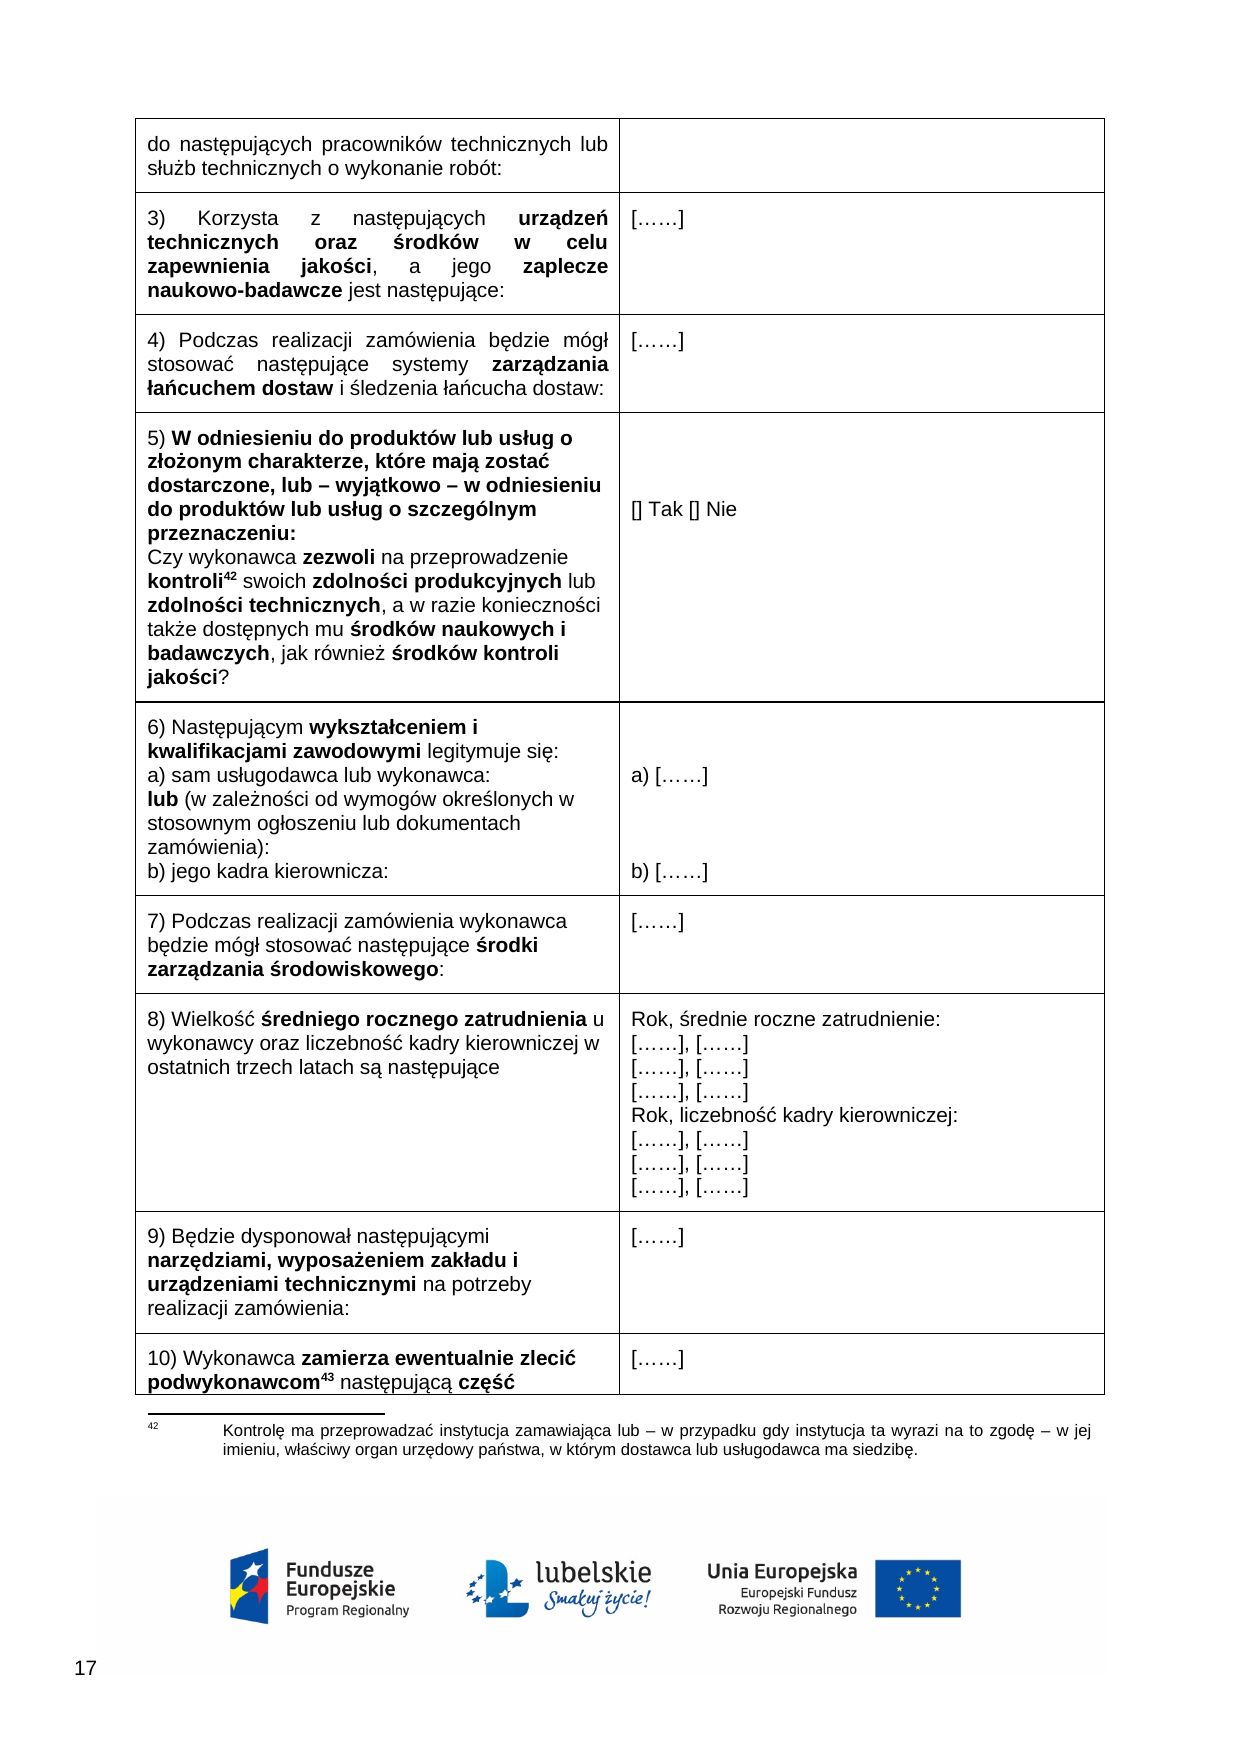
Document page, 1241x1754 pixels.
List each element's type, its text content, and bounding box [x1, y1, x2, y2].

table_cell 4) Podczas realizacji zamówienia będzie mógł stosować następujące systemy zarządzania łańcuchem dostaw i śledzenia łańcucha dostaw: [136, 315, 619, 412]
table_cell 9) Będzie dysponował następującymi narzędziami, wyposażeniem zakładu i urządzeniami technicznymi na potrzeby realizacji zamówienia: [136, 1212, 619, 1333]
table_cell a) [……] b) [……] [620, 703, 1104, 895]
table_cell 6) Następującym wykształceniem i kwalifikacjami zawodowymi legitymuje się: a) sam usługodawca lub wykonawca: lub (w zależności od wymogów określonych w stosownym ogłoszeniu lub dokumentach zamówienia): b) jego kadra kierownicza: [136, 703, 619, 895]
table_cell [……] [620, 1334, 1104, 1394]
table_cell 8) Wielkość średniego rocznego zatrudnienia u wykonawcy oraz liczebność kadry kierowniczej w ostatnich trzech latach są następujące [136, 994, 619, 1211]
table_cell [……] [620, 896, 1104, 993]
table_cell [……] [620, 315, 1104, 412]
table_cell 5) W odniesieniu do produktów lub usług o złożonym charakterze, które mają zostać dostarczone, lub – wyjątkowo – w odniesieniu do produktów lub usług o szczególnym przeznaczeniu: Czy wykonawca zezwoli na przeprowadzenie kontroli swoich zdolności produkcyjnych lub zdolności technicznych, a w razie konieczności także dostępnych mu środków naukowych i badawczych, jak również środków kontroli jakości? [136, 413, 619, 701]
table_cell [……] [620, 193, 1104, 314]
table_cell Rok, średnie roczne zatrudnienie: [……], [……] [……], [……] [……], [……] Rok, liczebność kadry kierowniczej: [……], [……] [……], [……] [……], [……] [620, 994, 1104, 1211]
table_cell [620, 119, 1104, 192]
table_cell 10) Wykonawca zamierza ewentualnie zlecić podwykonawcom następującą część [136, 1334, 619, 1394]
table_cell do następujących pracowników technicznych lub służb technicznych o wykonanie robót: [136, 119, 619, 192]
table_cell 3) Korzysta z następujących urządzeń technicznych oraz środków w celu zapewnienia jakości, a jego zaplecze naukowo-badawcze jest następujące: [136, 193, 619, 314]
table_cell [……] [620, 1212, 1104, 1333]
table_cell 7) Podczas realizacji zamówienia wykonawca będzie mógł stosować następujące środki zarządzania środowiskowego: [136, 896, 619, 993]
table_cell [] Tak [] Nie [620, 413, 1104, 701]
picture [97, 1496, 1108, 1676]
